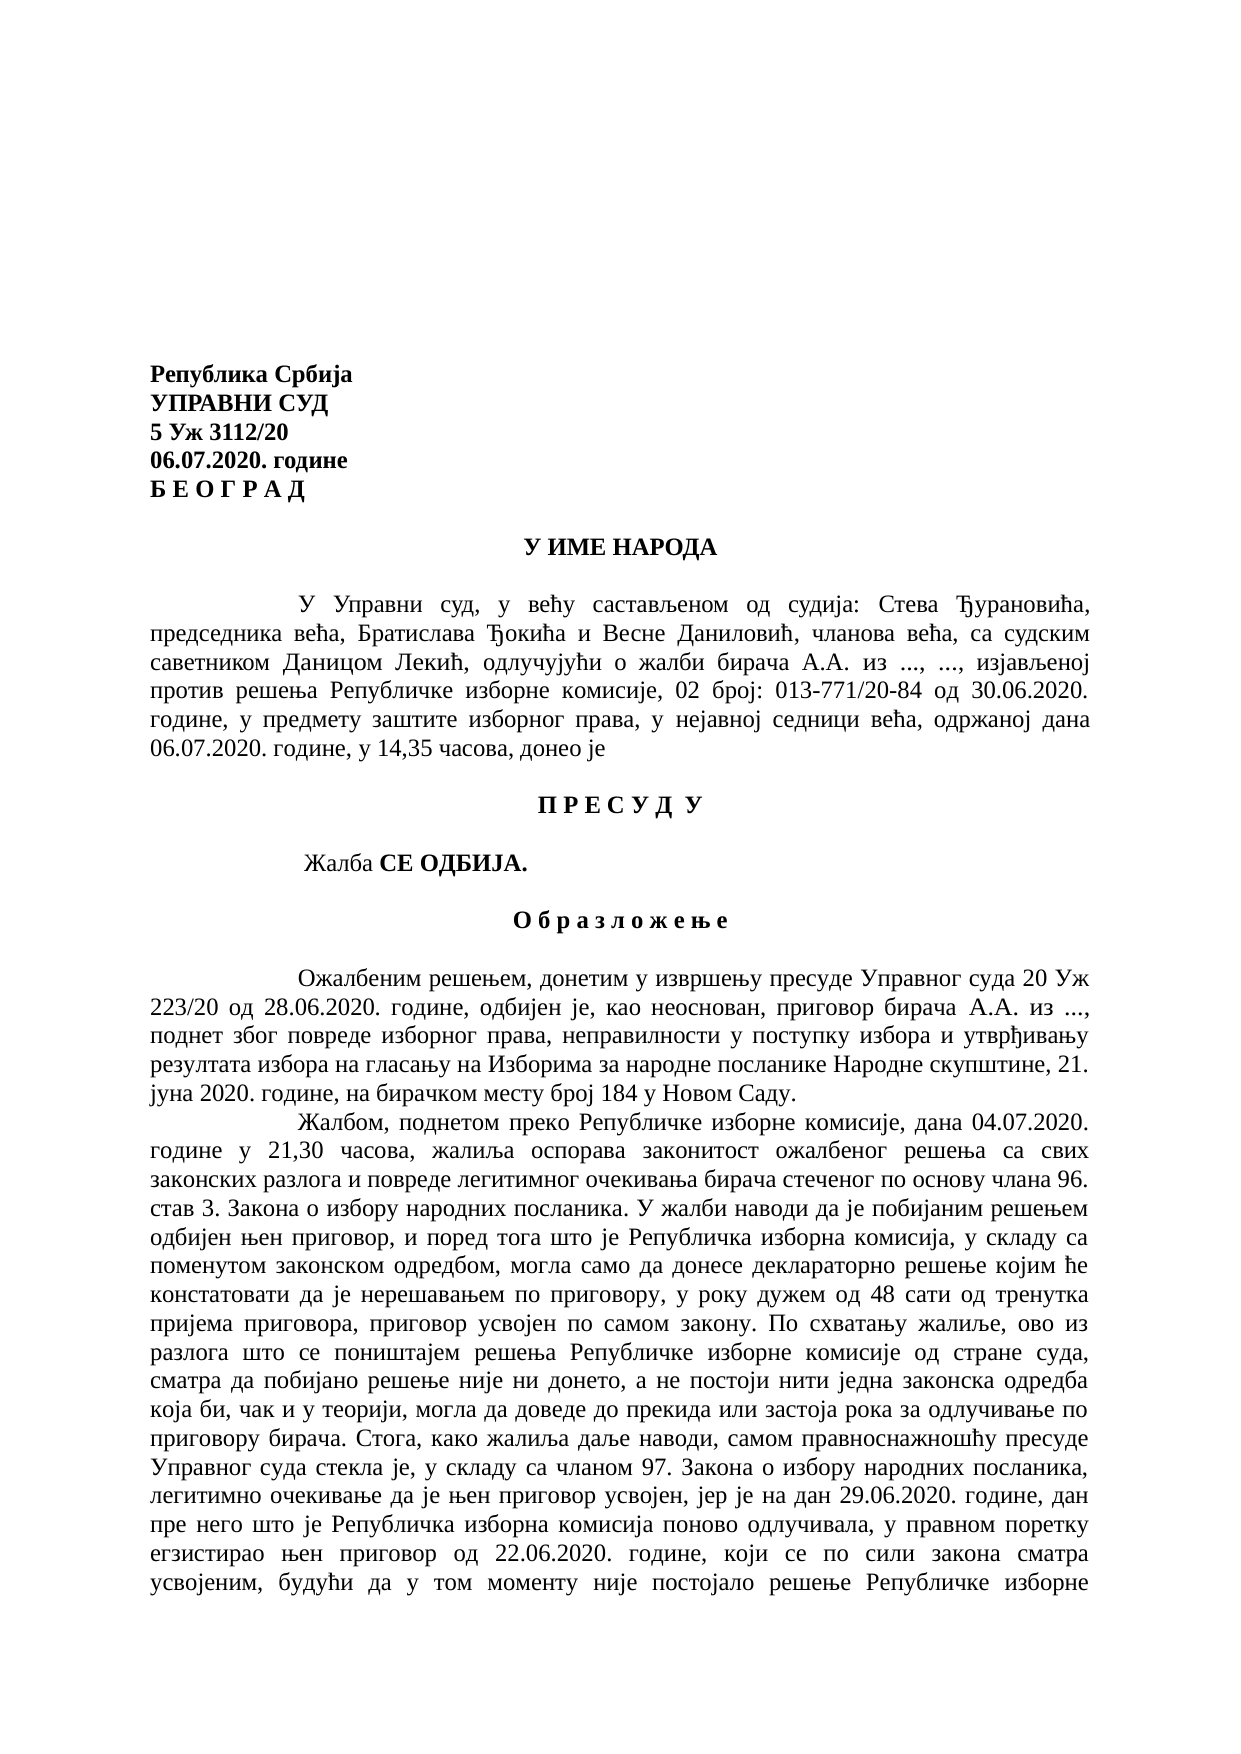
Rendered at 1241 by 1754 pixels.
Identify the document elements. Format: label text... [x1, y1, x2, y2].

text Жалба СЕ ОДБИЈА. [150, 848, 1090, 877]
text Република Србија [150, 148, 1090, 388]
text 06.07.2020. године [150, 445, 1090, 474]
text УПРАВНИ СУД [150, 388, 1090, 417]
text Ожалбеним решењем, донетим у извршењу пресуде Управног суда 20 Уж 223/20 од 28.06.2020. године, одбијен је, као неоснован, приговор бирача A.A. из ..., поднет због повреде изборног права, неправилности у поступку избора и утврђивању резултата избора на гласању на Изборима за народне посланике Народне скупштине, 21. јуна 2020. године, на бирачком месту број 184 у Новом Саду. [150, 963, 1090, 1107]
text О б р а з л о ж е њ е [150, 905, 1090, 934]
text У ИМЕ НАРОДА [150, 532, 1090, 560]
text 5 Уж 3112/20 [150, 417, 1090, 445]
text Жалбом, поднетом преко Републичке изборне комисије, дана 04.07.2020. године у 21,30 часова, жалиља оспорава законитост ожалбеног решења са свих законских разлога и повреде легитимног очекивања бирача стеченог по основу члана 96. став 3. Закона о избору народних посланика. У жалби наводи да је побијаним решењем одбијен њен приговор, и поред тога што је Републичка изборна комисија, у складу са поменутом законском одредбом, могла само да донесе деклараторно решење којим ће констатовати да је нерешавањем по приговору, у року дужем од 48 сати од тренутка пријема приговора, приговор усвојен по самом закону. По схватању жалиље, ово из разлога што се поништајем решења Републичке изборне комисије од стране суда, сматра да побијано решење није ни донето, а не постоји нити једна законска одредба која би, чак и у теорији, могла да доведе до прекида или застоја рока за одлучивање по приговору бирача. Стога, како жалиља даље наводи, самом правноснажношћу пресуде Управног суда стекла је, у складу са чланом 97. Закона о избору народних посланика, легитимно очекивање да је њен приговор усвојен, јер је на дан 29.06.2020. године, дан пре него што је Републичка изборна комисија поново одлучивала, у правном поретку егзистирао њен приговор од 22.06.2020. године, који се по сили закона сматра усвојеним, будући да у том моменту није постојало решење Републичке изборне [150, 1107, 1090, 1595]
text У Управни суд, у већу састављеном од судија: Стева Ђурановића, председника већа, Братислава Ђокића и Весне Даниловић, чланова већа, са судским саветником Даницом Лекић, одлучујући о жалби бирача A.A. из ..., ..., изјављеној против решења Републичке изборне комисије, 02 број: 013-771/20-84 од 30.06.2020. године, у предмету заштите изборног права, у нејавној седници већа, одржаној дана 06.07.2020. године, у 14,35 часова, донео је [150, 589, 1090, 762]
text Б Е О Г Р А Д [150, 474, 1090, 503]
text П Р Е С У Д У [150, 790, 1090, 819]
